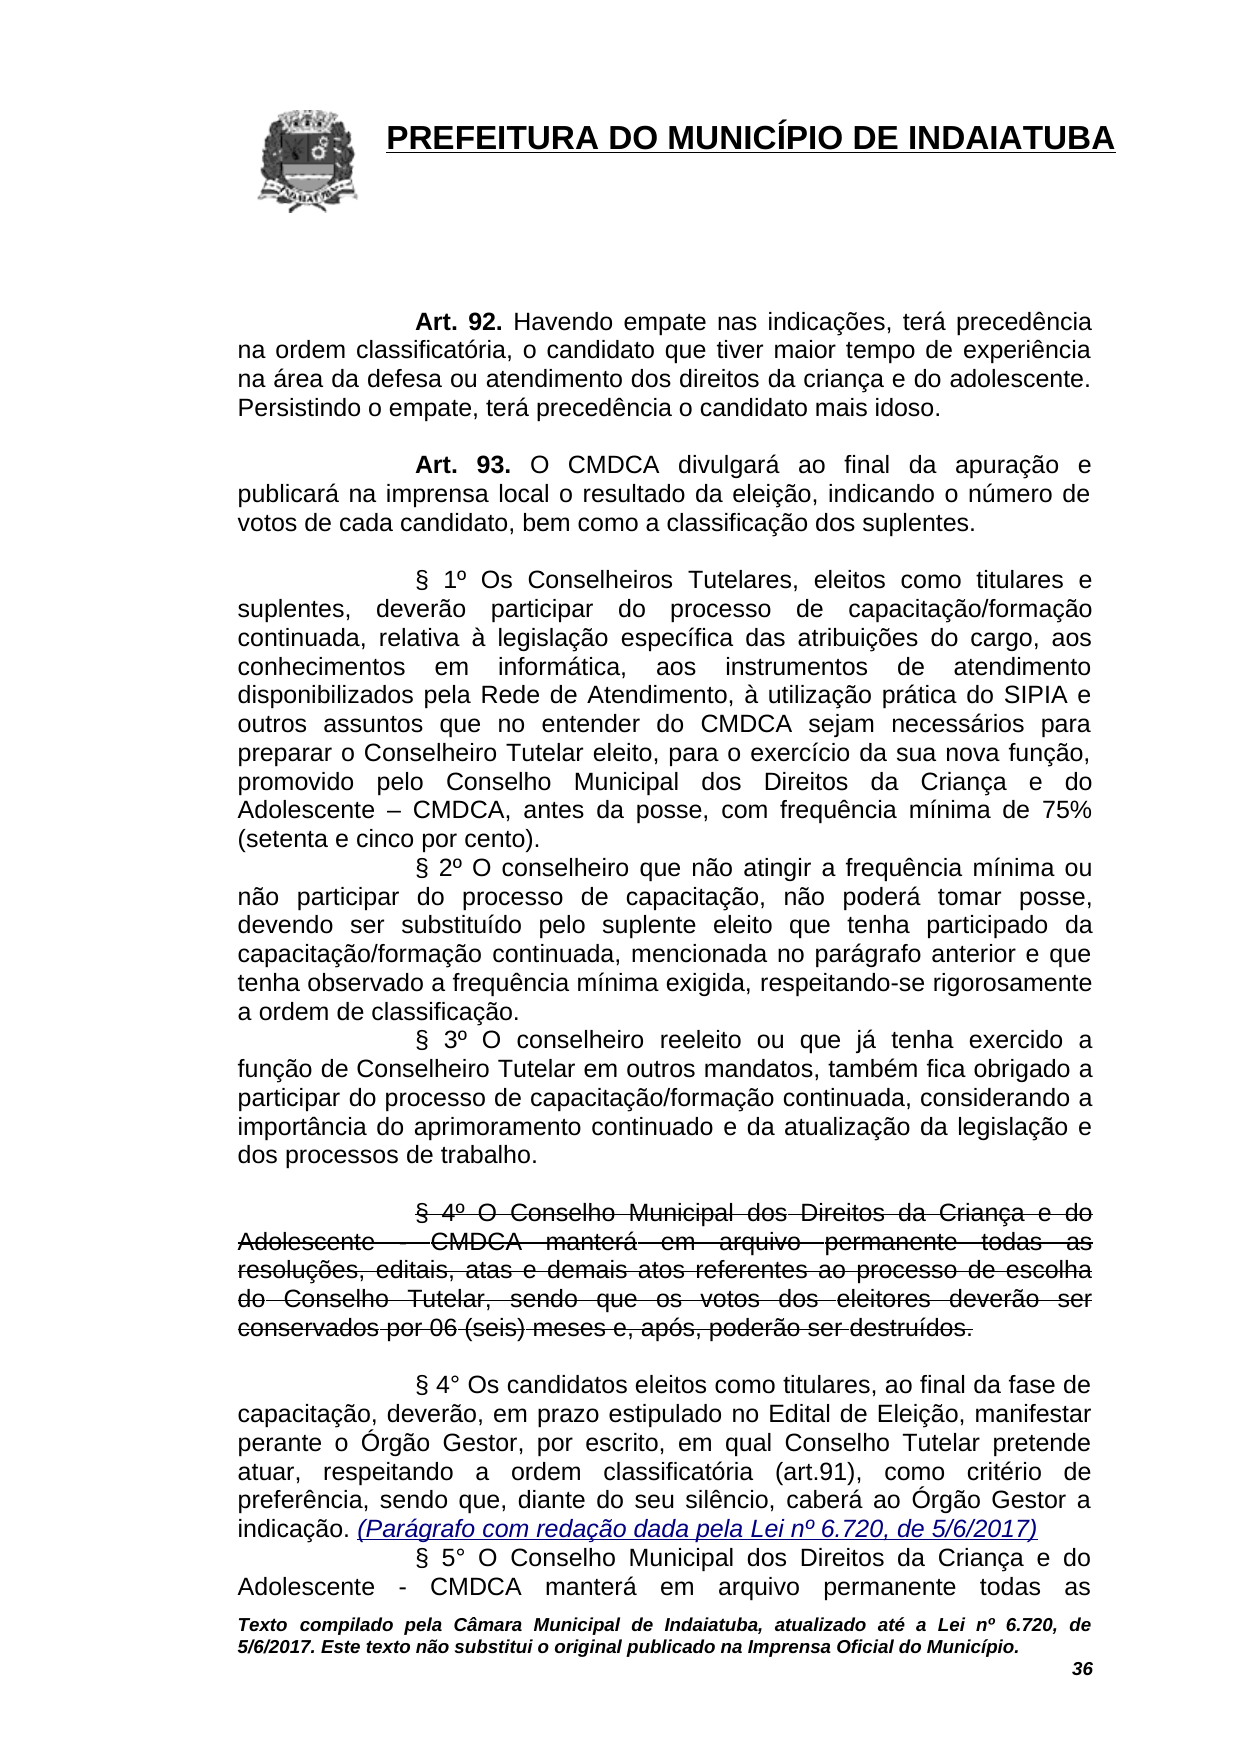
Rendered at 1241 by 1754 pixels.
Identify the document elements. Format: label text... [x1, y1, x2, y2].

text § 2º O conselheiro que não atingir a frequência mínima ou não participar do processo de capacitação, não poderá tomar posse, devendo ser substituído pelo suplente eleito que tenha participado da capacitação/formação continuada, mencionada no parágrafo anterior e que tenha observado a frequência mínima exigida, respeitando-se rigorosamente a ordem de classificação. [237, 853, 1092, 1025]
text § 5° O Conselho Municipal dos Direitos da Criança e do Adolescente - CMDCA manterá em arquivo permanente todas as [237, 1543, 1092, 1600]
text Art. 92. Havendo empate nas indicações, terá precedência na ordem classificatória, o candidato que tiver maior tempo de experiência na área da defesa ou atendimento dos direitos da criança e do adolescente. Persistindo o empate, terá precedência o candidato mais idoso. [237, 307, 1092, 422]
text § 4º O Conselho Municipal dos Direitos da Criança e do Adolescente - CMDCA manterá em arquivo permanente todas as resoluções, editais, atas e demais atos referentes ao processo de escolha do Conselho Tutelar, sendo que os votos dos eleitores deverão ser conservados por 06 (seis) meses e, após, poderão ser destruídos. [237, 1198, 1092, 1242]
text § 4º O Conselho Municipal dos Direitos da Criança e do Adolescente - CMDCA manterá em arquivo permanente todas as resoluções, editais, atas e demais atos referentes ao processo de escolha do Conselho Tutelar, sendo que os votos dos eleitores deverão ser conservados por 06 (seis) meses e, após, poderão ser destruídos. [237, 1243, 1092, 1271]
text § 3º O conselheiro reeleito ou que já tenha exercido a função de Conselheiro Tutelar em outros mandatos, também fica obrigado a participar do processo de capacitação/formação continuada, considerando a importância do aprimoramento continuado e da atualização da legislação e dos processos de trabalho. [237, 1025, 1092, 1169]
text Art. 93. O CMDCA divulgará ao final da apuração e publicará na imprensa local o resultado da eleição, indicando o número de votos de cada candidato, bem como a classificação dos suplentes. [237, 450, 1092, 537]
text § 4º O Conselho Municipal dos Direitos da Criança e do Adolescente - CMDCA manterá em arquivo permanente todas as resoluções, editais, atas e demais atos referentes ao processo de escolha do Conselho Tutelar, sendo que os votos dos eleitores deverão ser conservados por 06 (seis) meses e, após, poderão ser destruídos. [237, 1301, 1092, 1342]
text § 4º O Conselho Municipal dos Direitos da Criança e do Adolescente - CMDCA manterá em arquivo permanente todas as resoluções, editais, atas e demais atos referentes ao processo de escolha do Conselho Tutelar, sendo que os votos dos eleitores deverão ser conservados por 06 (seis) meses e, após, poderão ser destruídos. [237, 1272, 1092, 1300]
text § 1º Os Conselheiros Tutelares, eleitos como titulares e suplentes, deverão participar do processo de capacitação/formação continuada, relativa à legislação específica das atribuições do cargo, aos conhecimentos em informática, aos instrumentos de atendimento disponibilizados pela Rede de Atendimento, à utilização prática do SIPIA e outros assuntos que no entender do CMDCA sejam necessários para preparar o Conselheiro Tutelar eleito, para o exercício da sua nova função, promovido pelo Conselho Municipal dos Direitos da Criança e do Adolescente – CMDCA, antes da posse, com frequência mínima de 75% (setenta e cinco por cento). [237, 565, 1092, 853]
text § 4° Os candidatos eleitos como titulares, ao final da fase de capacitação, deverão, em prazo estipulado no Edital de Eleição, manifestar perante o Órgão Gestor, por escrito, em qual Conselho Tutelar pretende atuar, respeitando a ordem classificatória (art.91), como critério de preferência, sendo que, diante do seu silêncio, caberá ao Órgão Gestor a indicação. (Parágrafo com redação dada pela Lei nº 6.720, de 5/6/2017) [237, 1370, 1092, 1543]
